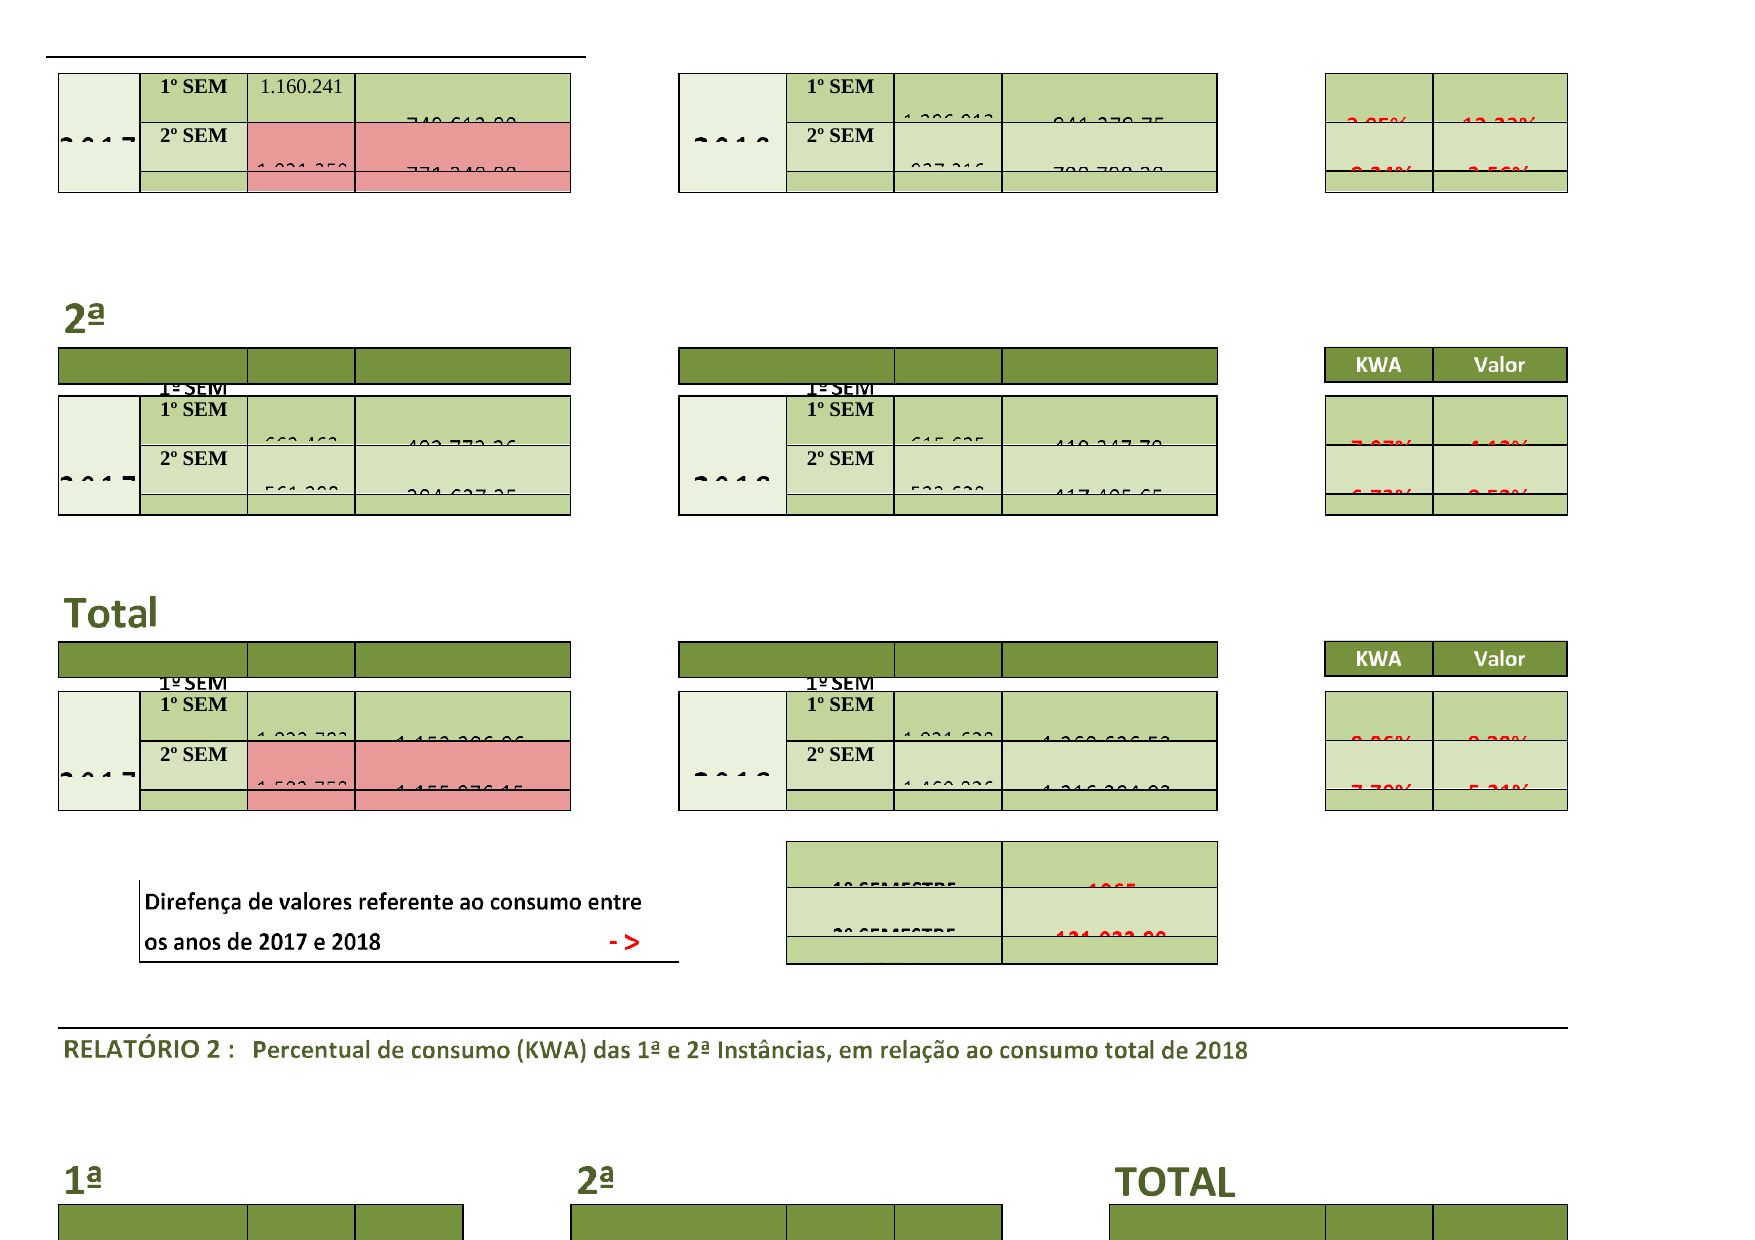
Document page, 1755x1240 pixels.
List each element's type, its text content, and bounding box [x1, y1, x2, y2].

table_cell [1434, 741, 1567, 788]
table_cell 2º SEM [141, 446, 247, 493]
table_cell [248, 495, 354, 514]
table_cell 2º SEM [787, 123, 893, 171]
table_cell [787, 791, 893, 810]
table_cell [1326, 446, 1432, 493]
table_cell [1434, 123, 1567, 170]
table_header [1110, 1205, 1325, 1240]
table_cell [1003, 888, 1217, 936]
table_header [59, 643, 247, 677]
table_cell 2º SEM [787, 446, 893, 493]
table_header 1º SEM [787, 692, 893, 740]
table_header 1º SEM [787, 74, 893, 122]
table_header [1003, 692, 1216, 740]
table_cell [787, 495, 893, 514]
table_header [1003, 842, 1217, 887]
table_cell [1003, 937, 1217, 963]
table_header [248, 1205, 354, 1240]
table_header [1434, 692, 1567, 740]
table_header [1434, 1205, 1567, 1240]
table_header [356, 74, 570, 122]
table_header [356, 349, 570, 383]
table_cell [141, 172, 247, 191]
table_cell [895, 791, 1001, 810]
table_header [1326, 1205, 1432, 1240]
table_cell [1003, 446, 1216, 493]
table_cell [141, 791, 247, 810]
table_cell [248, 446, 354, 493]
table_header [59, 397, 139, 514]
table_cell [1326, 123, 1432, 170]
table_cell [787, 888, 1001, 936]
table_cell [895, 742, 1001, 789]
table_cell [1434, 790, 1567, 810]
table_header [572, 1205, 786, 1240]
table_cell [356, 791, 570, 810]
table_header [1003, 74, 1216, 122]
table_cell [1003, 123, 1216, 171]
table_cell [787, 937, 1001, 963]
table_header [680, 74, 786, 191]
table_cell [1326, 172, 1432, 191]
table_header [1003, 643, 1217, 677]
table_cell [356, 495, 570, 514]
table_cell [356, 123, 570, 171]
table_header [680, 397, 786, 514]
table_cell [1326, 495, 1432, 514]
table_cell [1003, 495, 1216, 514]
table_cell [895, 495, 1001, 514]
table_header [1326, 74, 1432, 121]
table_header 1º SEM [787, 397, 893, 444]
table_cell [141, 495, 247, 514]
table_header [248, 397, 354, 444]
table_cell 2º SEM [787, 742, 893, 789]
table_header [787, 842, 1001, 887]
table_cell [1326, 790, 1432, 810]
table_header 1º SEM [141, 74, 247, 122]
table_header [895, 692, 1001, 740]
table_header [1003, 397, 1216, 444]
table_header [1434, 74, 1567, 121]
table_header [895, 74, 1001, 122]
table_cell 2º SEM [141, 123, 247, 171]
table_cell [1434, 495, 1567, 514]
table_header [680, 692, 786, 810]
table_cell [248, 791, 354, 810]
table_cell 2º SEM [141, 742, 247, 789]
table_header [1326, 397, 1432, 444]
table_header [356, 643, 570, 677]
table_header [59, 692, 139, 810]
table_header [680, 349, 894, 383]
table_cell [895, 172, 1001, 191]
table_header [356, 397, 570, 444]
table_header [1003, 349, 1217, 383]
table_cell [248, 172, 354, 191]
table_cell [1003, 172, 1216, 191]
table_header [248, 692, 354, 740]
table_header [248, 349, 354, 383]
table_cell [895, 446, 1001, 493]
table_header 1º SEM [141, 397, 247, 444]
table_header [356, 1205, 462, 1240]
table_cell [787, 172, 893, 191]
table_cell [356, 742, 570, 789]
table_cell [1434, 172, 1567, 191]
table_header [59, 349, 247, 383]
table_header [895, 397, 1001, 444]
table_header [787, 1205, 894, 1240]
table_header [59, 1205, 247, 1240]
table_header [248, 643, 354, 677]
table_cell [356, 446, 570, 493]
table_cell [1434, 446, 1567, 493]
table_header [1434, 397, 1567, 444]
table_cell [1326, 741, 1432, 788]
table_cell [895, 123, 1001, 171]
table_header [680, 643, 894, 677]
table_cell [1003, 742, 1216, 789]
table_header [895, 643, 1001, 677]
table_header [895, 349, 1001, 383]
table_header [1326, 692, 1432, 740]
table_cell [248, 123, 354, 171]
table_header [356, 692, 570, 740]
table_cell [1003, 791, 1216, 810]
table_header [895, 1205, 1001, 1240]
table_header 1º SEM [141, 692, 247, 740]
table_header 1.160.241 [248, 74, 354, 122]
table_cell [248, 742, 354, 789]
table_cell [356, 172, 570, 191]
table_header [59, 74, 139, 191]
